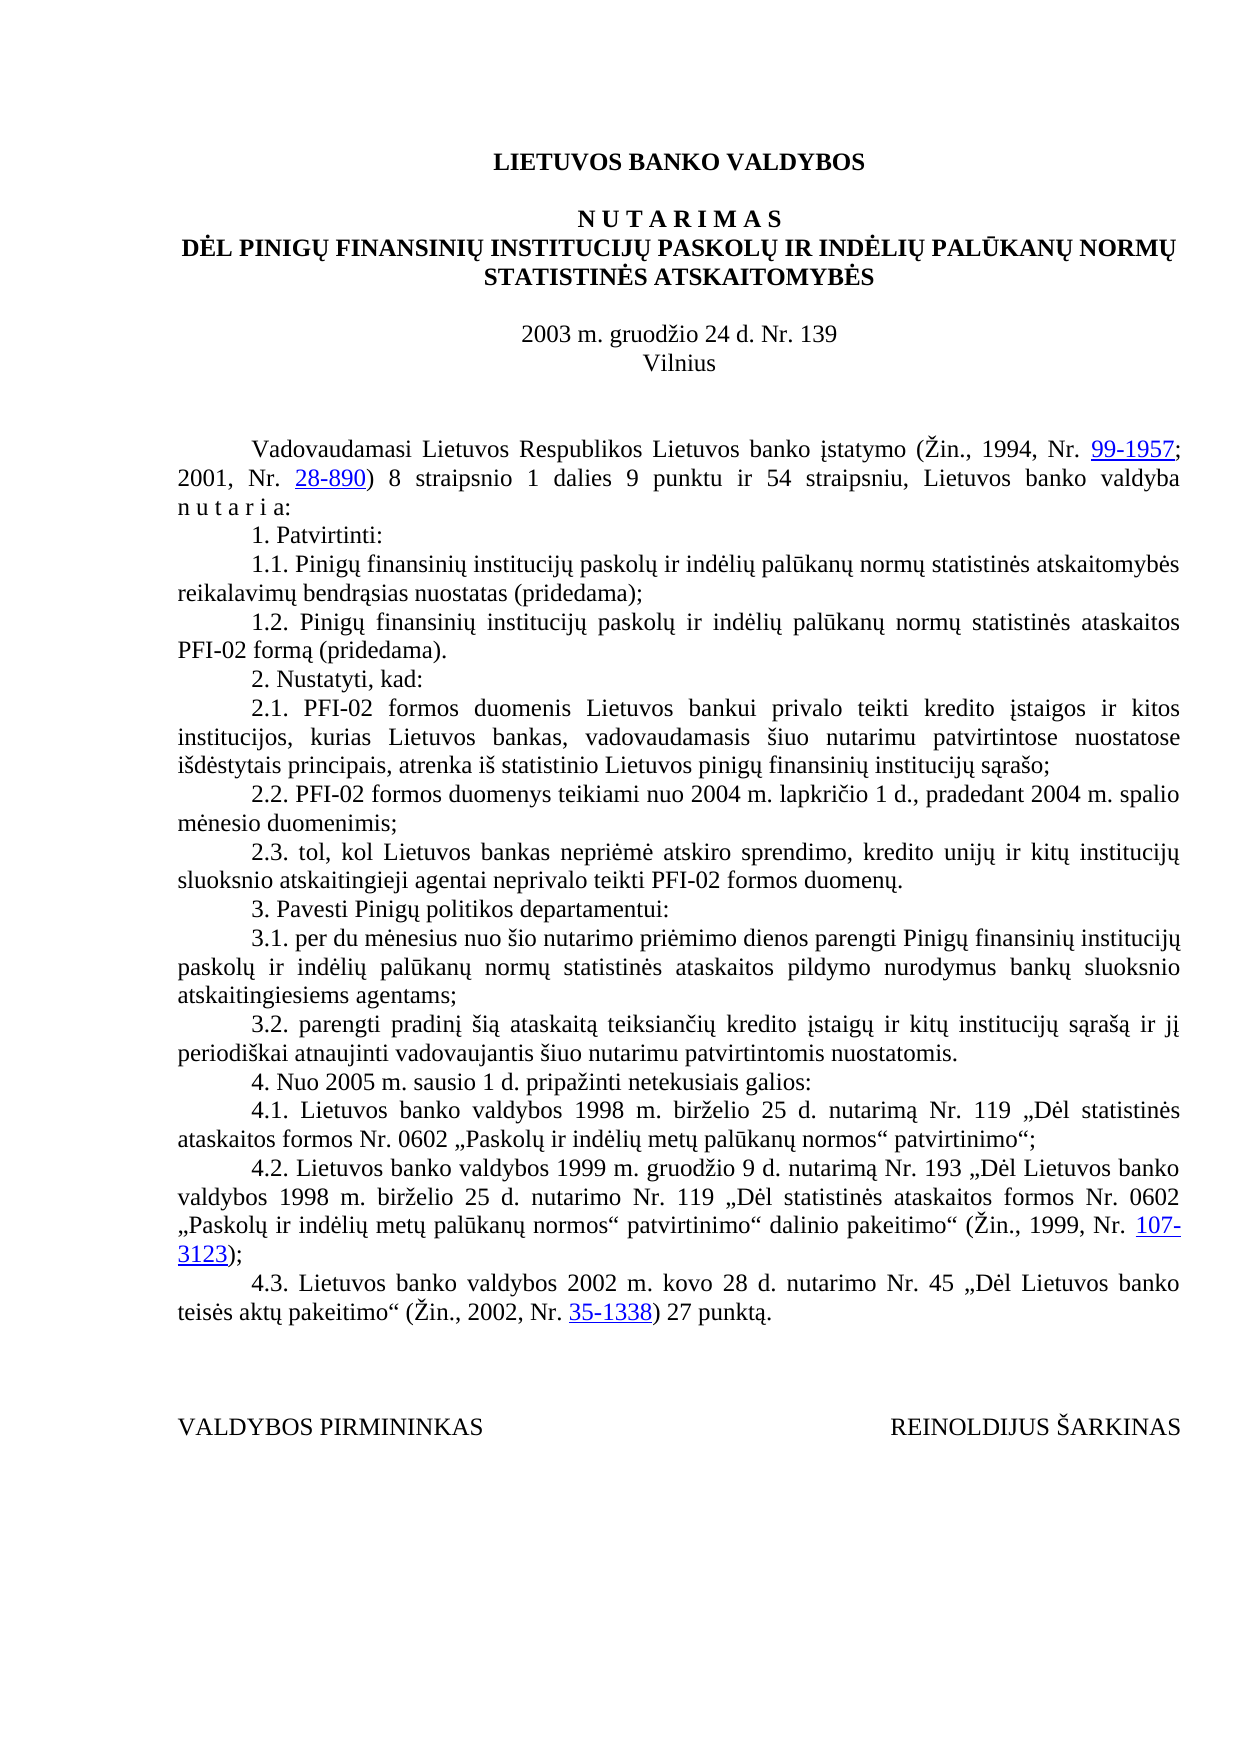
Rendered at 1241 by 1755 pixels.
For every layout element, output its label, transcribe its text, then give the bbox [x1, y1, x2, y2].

text 4.1. Lietuvos banko valdybos 1998 m. birželio 25 d. nutarimą Nr. 119 „Dėl statistinės ataskaitos formos Nr. 0602 „Paskolų ir indėlių metų palūkanų normos“ patvirtinimo“; [177, 1096, 1181, 1153]
text 1. Patvirtinti: [177, 521, 1181, 549]
text 2.3. tol, kol Lietuvos bankas nepriėmė atskiro sprendimo, kredito unijų ir kitų institucijų sluoksnio atskaitingieji agentai neprivalo teikti PFI-02 formos duomenų. [177, 837, 1181, 894]
text LIETUVOS BANKO VALDYBOS [177, 147, 1181, 176]
text 1.2. Pinigų finansinių institucijų paskolų ir indėlių palūkanų normų statistinės ataskaitos PFI-02 formą (pridedama). [177, 607, 1181, 664]
text Vilnius [177, 348, 1181, 377]
text 4.2. Lietuvos banko valdybos 1999 m. gruodžio 9 d. nutarimą Nr. 193 „Dėl Lietuvos banko valdybos 1998 m. birželio 25 d. nutarimo Nr. 119 „Dėl statistinės ataskaitos formos Nr. 0602 „Paskolų ir indėlių metų palūkanų normos“ patvirtinimo“ dalinio pakeitimo“ (Žin., 1999, Nr. 107-3123); [177, 1153, 1181, 1268]
text DĖL PINIGŲ FINANSINIŲ INSTITUCIJŲ PASKOLŲ IR INDĖLIŲ PALŪKANŲ NORMŲ STATISTINĖS ATSKAITOMYBĖS [177, 233, 1181, 291]
text VALDYBOS PIRMININKAS REINOLDIJUS ŠARKINAS [177, 1412, 1181, 1441]
text 3.1. per du mėnesius nuo šio nutarimo priėmimo dienos parengti Pinigų finansinių institucijų paskolų ir indėlių palūkanų normų statistinės ataskaitos pildymo nurodymus bankų sluoksnio atskaitingiesiems agentams; [177, 923, 1181, 1009]
text 4.3. Lietuvos banko valdybos 2002 m. kovo 28 d. nutarimo Nr. 45 „Dėl Lietuvos banko teisės aktų pakeitimo“ (Žin., 2002, Nr. 35-1338) 27 punktą. [177, 1268, 1181, 1326]
text 4. Nuo 2005 m. sausio 1 d. pripažinti netekusiais galios: [177, 1067, 1181, 1096]
text 3. Pavesti Pinigų politikos departamentui: [177, 894, 1181, 923]
text 2.1. PFI-02 formos duomenis Lietuvos bankui privalo teikti kredito įstaigos ir kitos institucijos, kurias Lietuvos bankas, vadovaudamasis šiuo nutarimu patvirtintose nuostatose išdėstytais principais, atrenka iš statistinio Lietuvos pinigų finansinių institucijų sąrašo; [177, 693, 1181, 779]
text 2. Nustatyti, kad: [177, 664, 1181, 693]
text N U T A R I M A S [177, 204, 1181, 233]
text Vadovaudamasi Lietuvos Respublikos Lietuvos banko įstatymo (Žin., 1994, Nr. 99-1957; 2001, Nr. 28-890) 8 straipsnio 1 dalies 9 punktu ir 54 straipsniu, Lietuvos banko valdyba nutaria: [177, 434, 1181, 521]
text 3.2. parengti pradinį šią ataskaitą teiksiančių kredito įstaigų ir kitų institucijų sąrašą ir jį periodiškai atnaujinti vadovaujantis šiuo nutarimu patvirtintomis nuostatomis. [177, 1009, 1181, 1067]
text 1.1. Pinigų finansinių institucijų paskolų ir indėlių palūkanų normų statistinės atskaitomybės reikalavimų bendrąsias nuostatas (pridedama); [177, 549, 1181, 607]
text 2.2. PFI-02 formos duomenys teikiami nuo 2004 m. lapkričio 1 d., pradedant 2004 m. spalio mėnesio duomenimis; [177, 779, 1181, 837]
text 2003 m. gruodžio 24 d. Nr. 139 [177, 319, 1181, 348]
